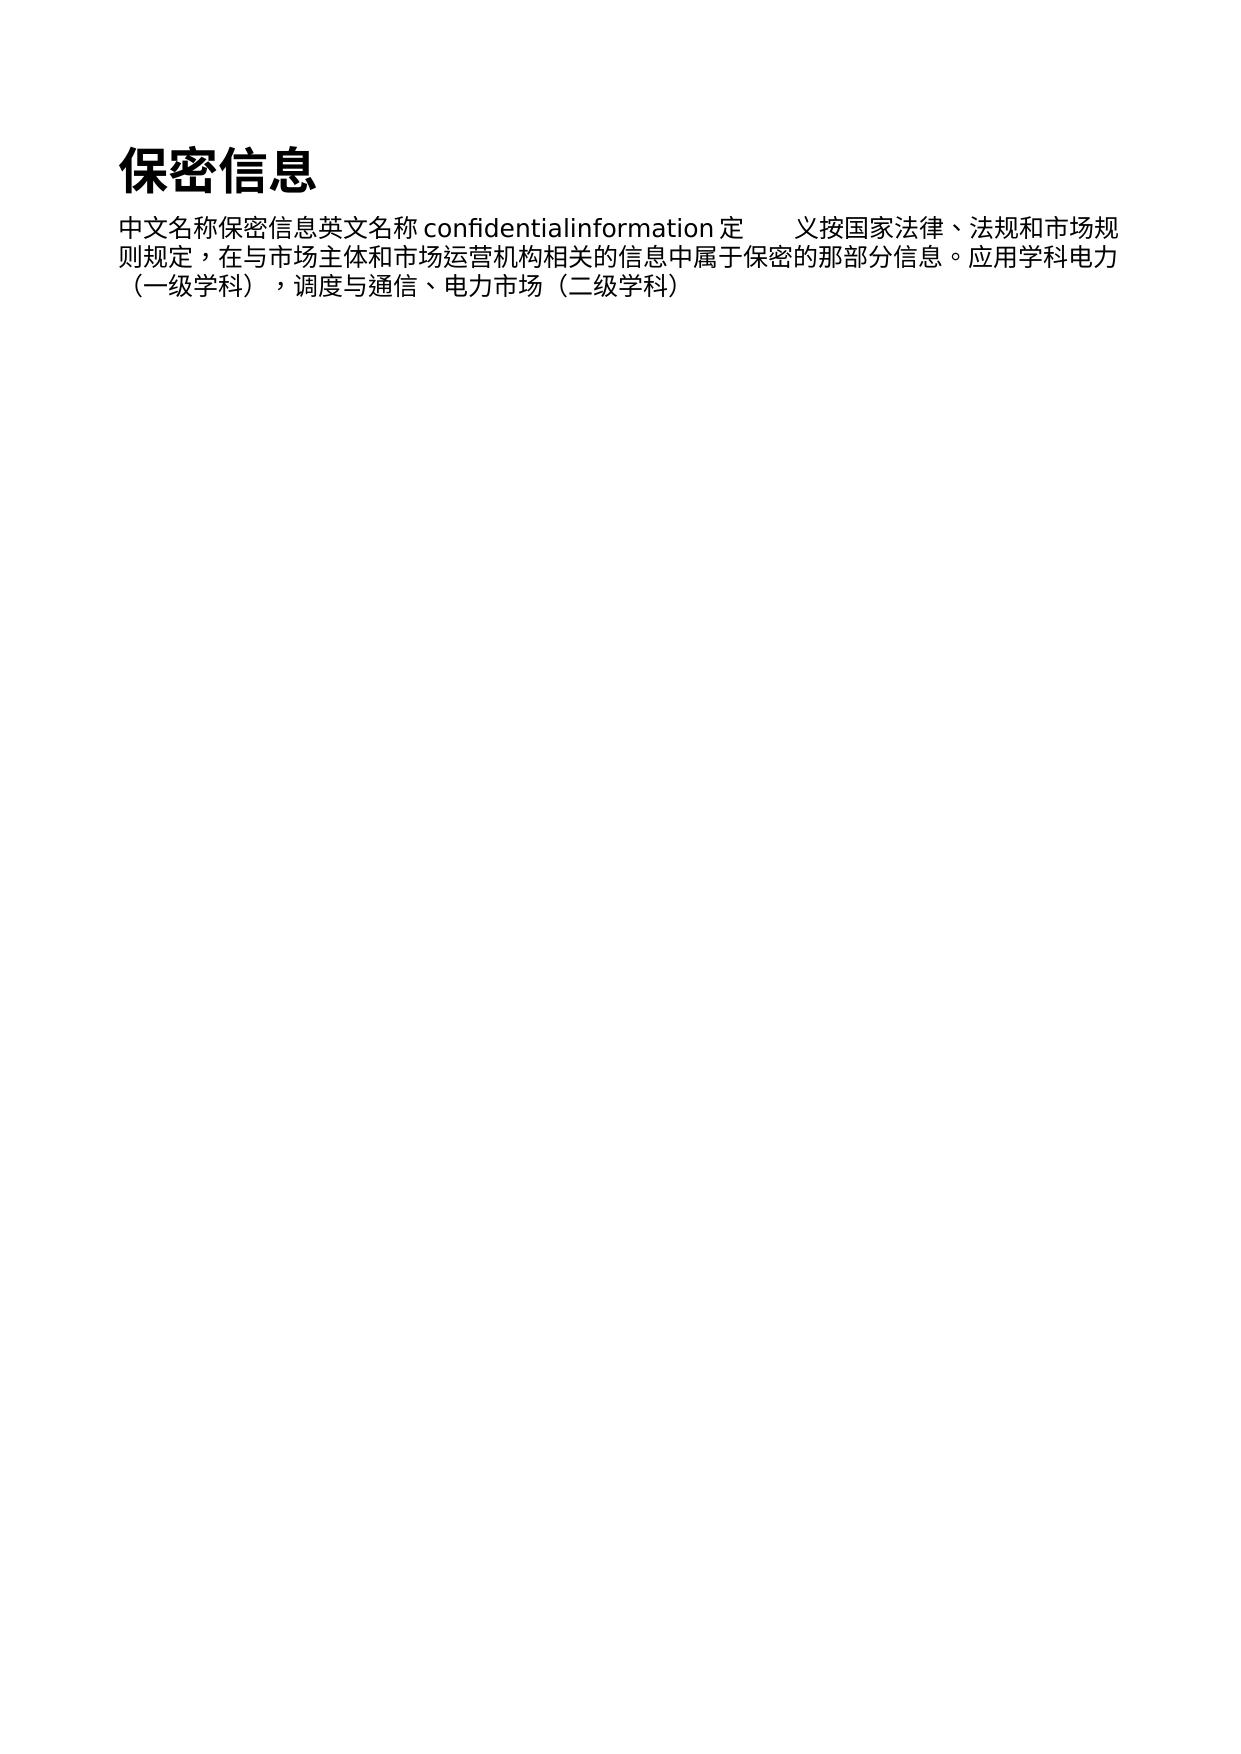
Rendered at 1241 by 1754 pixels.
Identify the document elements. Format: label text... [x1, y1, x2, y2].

text 中文名称保密信息英文名称confidentialinformation定 义按国家法律、法规和市场规则规定，在与市场主体和市场运营机构相关的信息中属于保密的那部分信息。应用学科电力（一级学科），调度与通信、电力市场（二级学科） [118, 214, 1122, 301]
subtitle 保密信息 [118, 143, 1122, 201]
